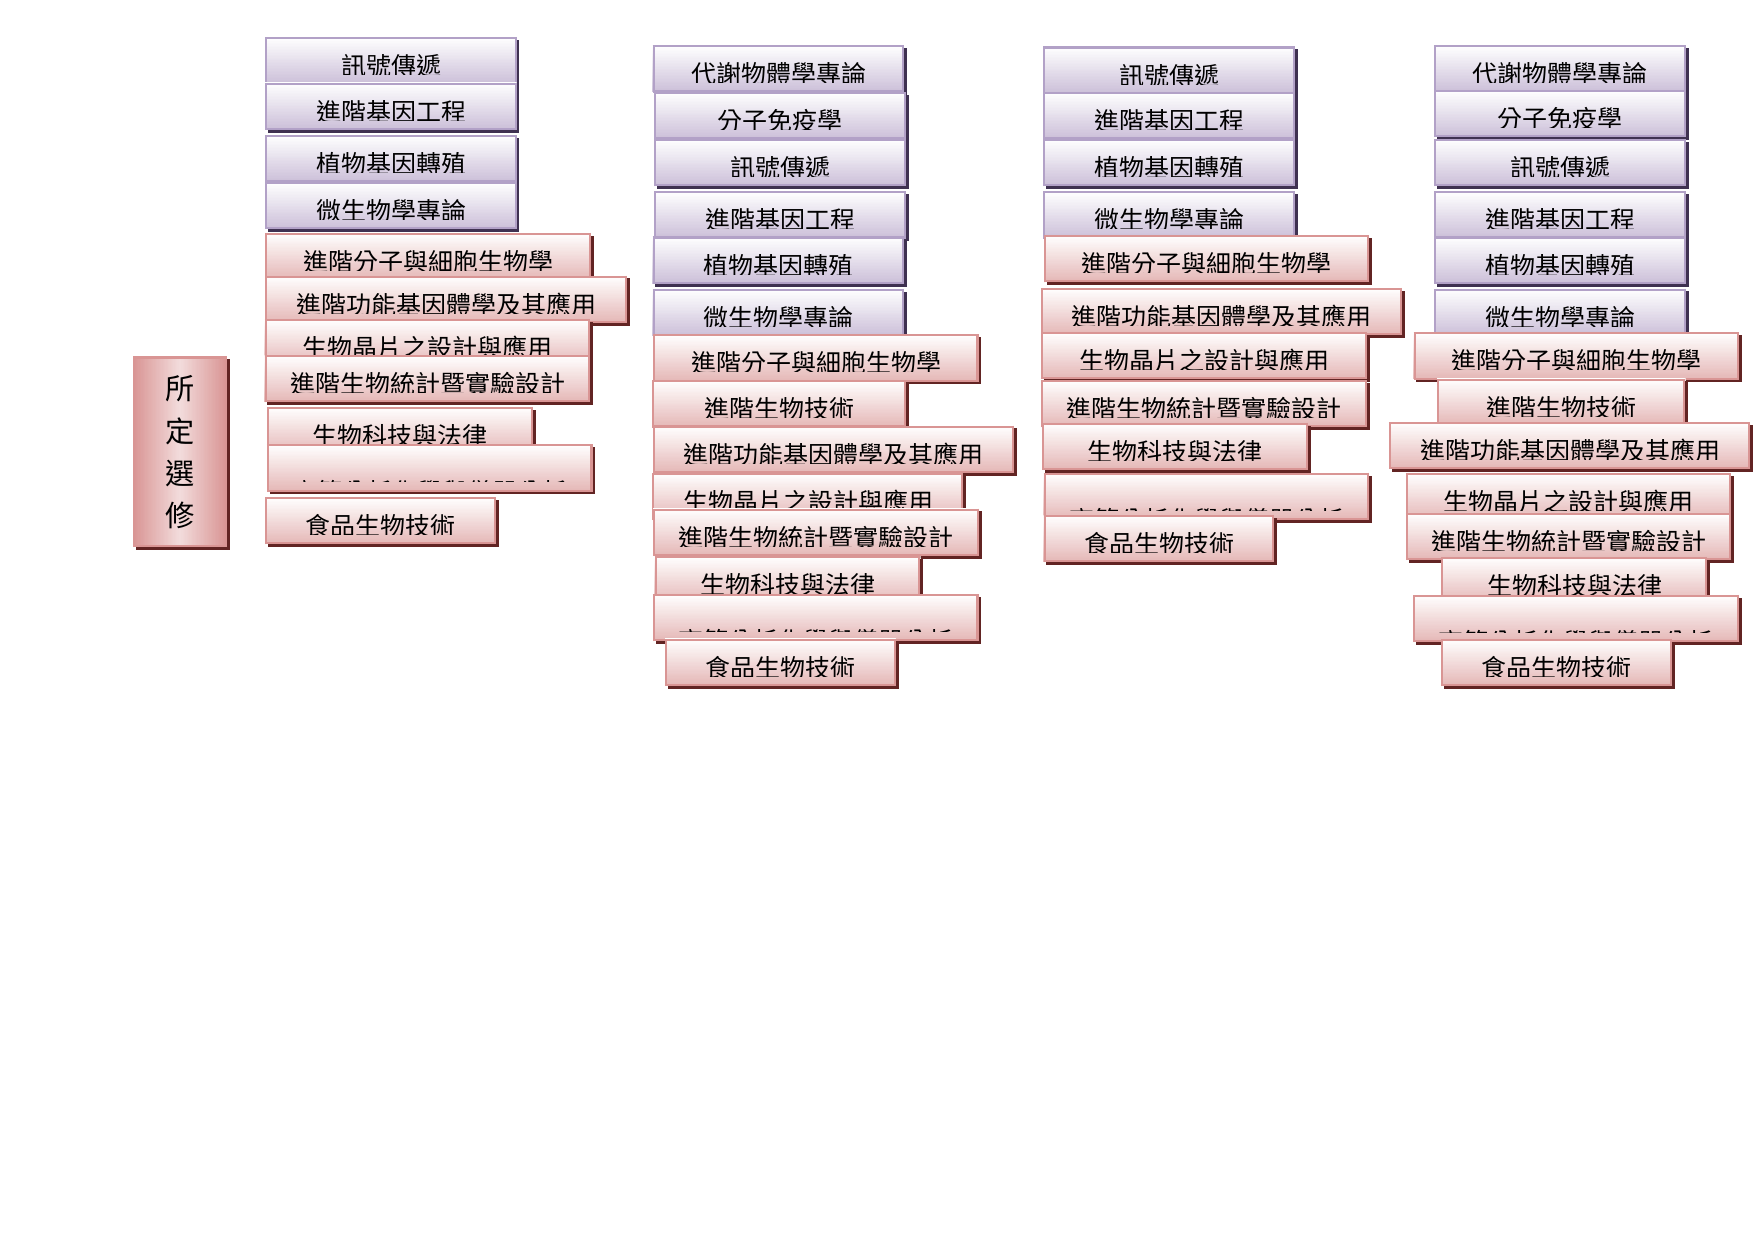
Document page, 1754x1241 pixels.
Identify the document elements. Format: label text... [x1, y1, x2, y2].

text 食品生物技術 [1061, 524, 1257, 553]
text 高等分析化學與儀器分析 [284, 454, 576, 482]
text 高等分析化學與儀器分析 [670, 604, 962, 632]
text 微生物學專論 [669, 298, 887, 327]
text 進階基因工程 [282, 92, 499, 120]
text 生物晶片之設計與應用 [1058, 342, 1350, 370]
text 生物晶片之設計與應用 [282, 329, 573, 355]
text 訊號傳遞 [1451, 148, 1669, 177]
text 生物科技與法律 [1458, 566, 1690, 595]
text 代謝物體學專論 [1451, 55, 1669, 83]
text 進階生物統計暨實驗設計 [282, 364, 573, 393]
text 生物晶片之設計與應用 [669, 482, 946, 508]
text 進階分子與細胞生物學 [1061, 244, 1352, 273]
text 生物科技與法律 [672, 566, 903, 594]
text 食品生物技術 [682, 648, 879, 676]
text 進階分子與細胞生物學 [670, 344, 962, 372]
text 分子免疫學 [1451, 99, 1669, 128]
text 進階分子與細胞生物學 [282, 242, 574, 270]
text 植物基因轉殖 [1451, 246, 1669, 274]
text 進階分子與細胞生物學 [1431, 342, 1722, 370]
text 訊號傳遞 [1060, 56, 1278, 84]
text 生物晶片之設計與應用 [1423, 483, 1714, 511]
text 生物科技與法律 [284, 416, 516, 444]
text 微生物學專論 [1060, 201, 1278, 229]
text 植物基因轉殖 [1060, 148, 1278, 177]
text 進階生物統計暨實驗設計 [1423, 522, 1714, 551]
text 訊號傳遞 [282, 46, 499, 74]
text 進階生物統計暨實驗設計 [1058, 389, 1350, 418]
text 植物基因轉殖 [282, 144, 499, 173]
text 微生物學專論 [282, 192, 499, 220]
text 分子免疫學 [671, 101, 889, 129]
text 修 [150, 493, 210, 535]
text 進階功能基因體學及其應用 [1058, 297, 1385, 326]
text 進階功能基因體學及其應用 [282, 285, 610, 313]
text 高等分析化學與儀器分析 [1430, 604, 1722, 633]
text 進階功能基因體學及其應用 [670, 435, 997, 463]
text 微生物學專論 [1451, 298, 1669, 326]
text 食品生物技術 [282, 507, 479, 535]
text 進階基因工程 [1060, 101, 1278, 129]
text 所 [150, 366, 210, 408]
text 生物科技與法律 [1059, 432, 1291, 460]
text 進階生物技術 [669, 390, 889, 418]
text 進階基因工程 [671, 201, 889, 229]
text 植物基因轉殖 [669, 246, 887, 274]
text 進階功能基因體學及其應用 [1406, 431, 1733, 459]
text 訊號傳遞 [671, 148, 889, 177]
text 進階生物技術 [1454, 388, 1668, 416]
text 定 [150, 408, 210, 451]
text 高等分析化學與儀器分析 [1061, 482, 1352, 511]
text 進階生物統計暨實驗設計 [670, 518, 962, 546]
text 選 [150, 451, 210, 493]
text 食品生物技術 [1458, 648, 1655, 677]
text 代謝物體學專論 [669, 55, 887, 83]
text 進階基因工程 [1451, 201, 1669, 229]
